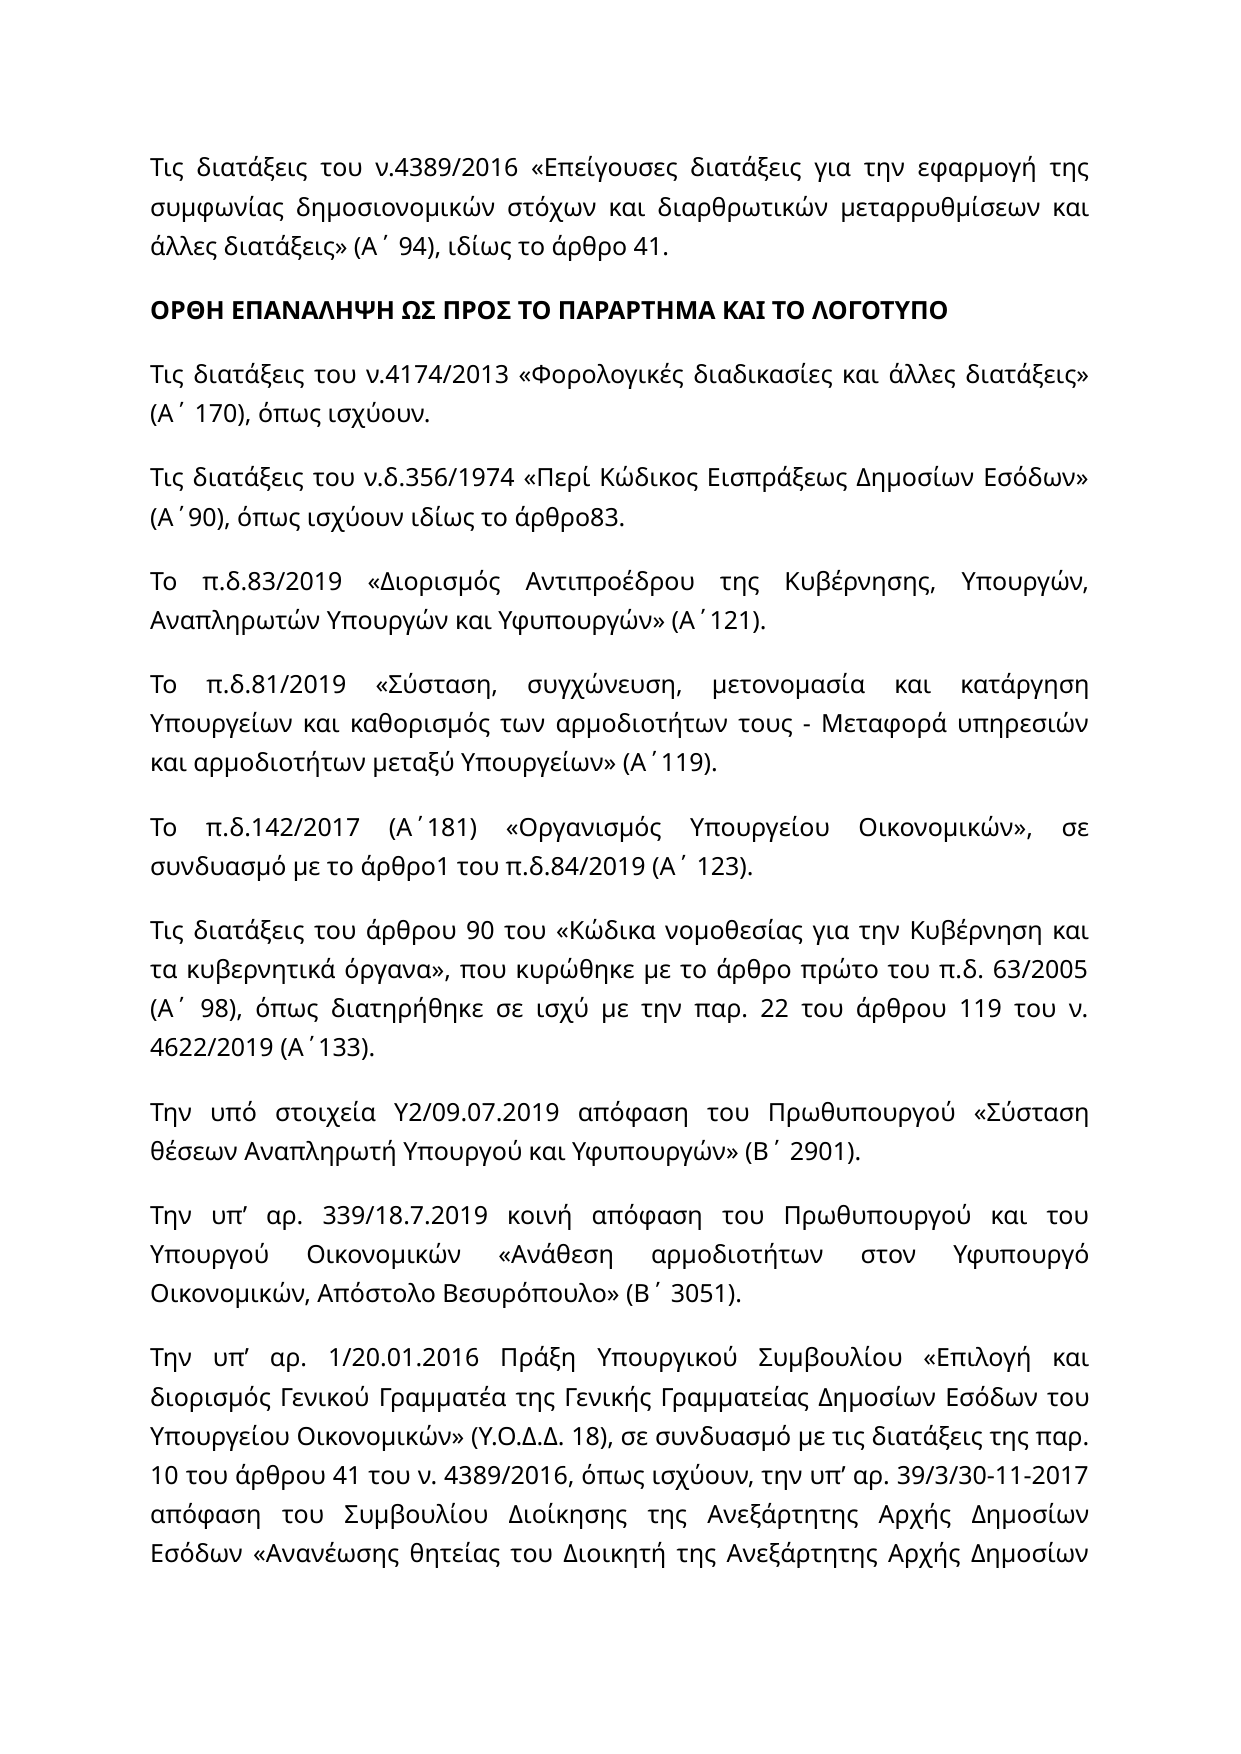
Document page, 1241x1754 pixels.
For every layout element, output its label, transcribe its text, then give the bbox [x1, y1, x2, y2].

text Το π.δ.142/2017 (Α΄181) «Οργανισμός Υπουργείου Οικονομικών», σε συνδυασμό με το άρθρο1 του π.δ.84/2019 (Α΄ 123). [150, 809, 1090, 882]
text Το π.δ.83/2019 «Διορισμός Αντιπροέδρου της Κυβέρνησης, Υπουργών, Αναπληρωτών Υπουργών και Υφυπουργών» (Α΄121). [150, 563, 1090, 637]
text Τις διατάξεις του άρθρου 90 του «Κώδικα νομοθεσίας για την Κυβέρνηση και τα κυβερνητικά όργανα», που κυρώθηκε με το άρθρο πρώτο του π.δ. 63/2005 (Α΄ 98), όπως διατηρήθηκε σε ισχύ με την παρ. 22 του άρθρου 119 του ν. 4622/2019 (Α΄133). [150, 912, 1090, 1064]
text Την υπ’ αρ. 1/20.01.2016 Πράξη Υπουργικού Συμβουλίου «Επιλογή και διορισμός Γενικού Γραμματέα της Γενικής Γραμματείας Δημοσίων Εσόδων του Υπουργείου Οικονομικών» (Υ.Ο.Δ.Δ. 18), σε συνδυασμό με τις διατάξεις της παρ. 10 του άρθρου 41 του ν. 4389/2016, όπως ισχύουν, την υπ’ αρ. 39/3/30-11-2017 απόφαση του Συμβουλίου Διοίκησης της Ανεξάρτητης Αρχής Δημοσίων Εσόδων «Ανανέωσης θητείας του Διοικητή της Ανεξάρτητης Αρχής Δημοσίων [150, 1340, 1090, 1570]
text Το π.δ.81/2019 «Σύσταση, συγχώνευση, μετονομασία και κατάργηση Υπουργείων και καθορισμός των αρμοδιοτήτων τους - Μεταφορά υπηρεσιών και αρμοδιοτήτων μεταξύ Υπουργείων» (Α΄119). [150, 667, 1090, 779]
text ΟΡΘΗ ΕΠΑΝΑΛΗΨΗ ΩΣ ΠΡΟΣ ΤΟ ΠΑΡΑΡΤΗΜΑ ΚΑΙ ΤΟ ΛΟΓΟΤΥΠΟ [150, 292, 1090, 327]
text Τις διατάξεις του ν.4174/2013 «Φορολογικές διαδικασίες και άλλες διατάξεις» (Α΄ 170), όπως ισχύουν. [150, 357, 1090, 430]
text Τις διατάξεις του ν.δ.356/1974 «Περί Κώδικος Εισπράξεως Δημοσίων Εσόδων» (Α΄90), όπως ισχύουν ιδίως το άρθρο83. [150, 460, 1090, 533]
text Την υπό στοιχεία Υ2/09.07.2019 απόφαση του Πρωθυπουργού «Σύσταση θέσεων Αναπληρωτή Υπουργού και Υφυπουργών» (Β΄ 2901). [150, 1094, 1090, 1167]
text Τις διατάξεις του ν.4389/2016 «Επείγουσες διατάξεις για την εφαρμογή της συμφωνίας δημοσιονομικών στόχων και διαρθρωτικών μεταρρυθμίσεων και άλλες διατάξεις» (Α΄ 94), ιδίως το άρθρο 41. [150, 150, 1090, 262]
text Την υπ’ αρ. 339/18.7.2019 κοινή απόφαση του Πρωθυπουργού και του Υπουργού Οικονομικών «Ανάθεση αρμοδιοτήτων στον Υφυπουργό Οικονομικών, Απόστολο Βεσυρόπουλο» (Β΄ 3051). [150, 1197, 1090, 1310]
